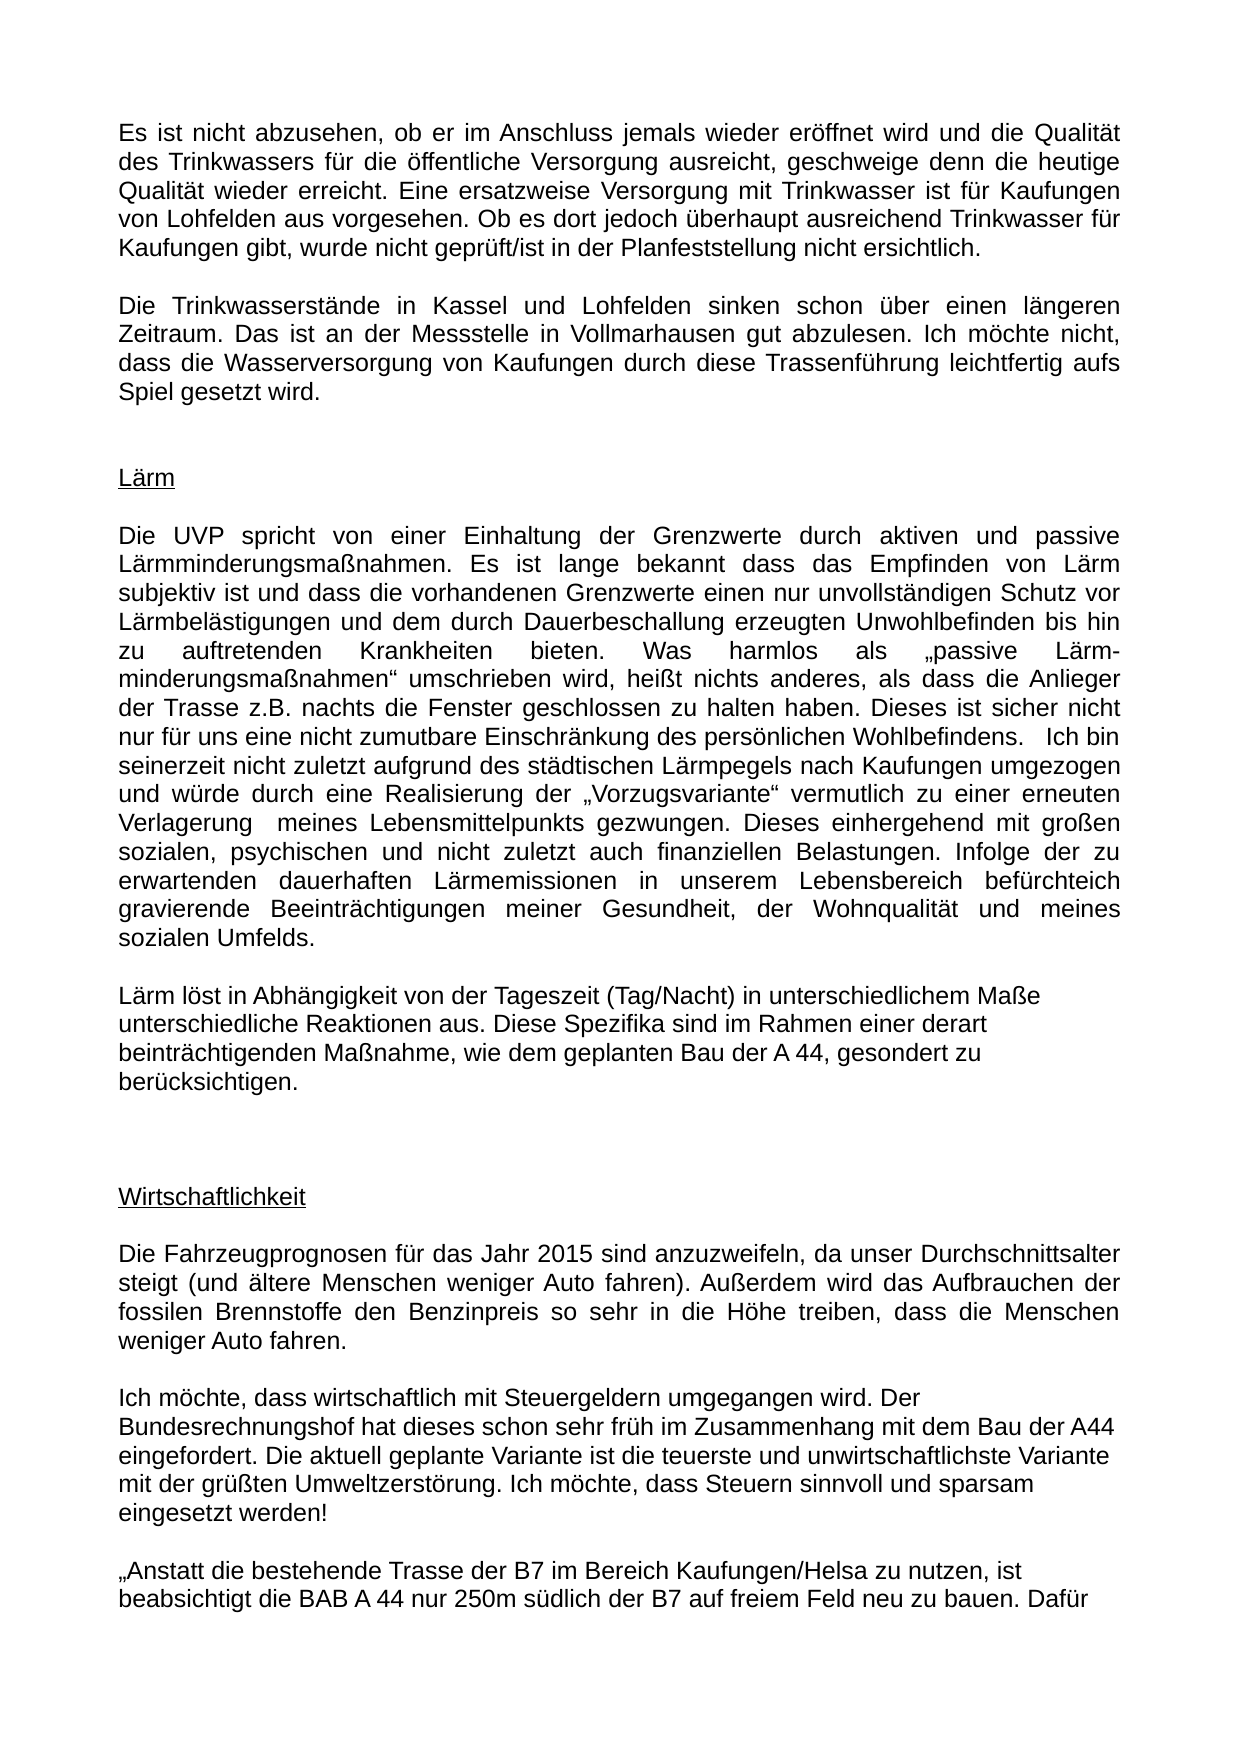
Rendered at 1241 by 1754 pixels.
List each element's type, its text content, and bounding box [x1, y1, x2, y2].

text Die Trinkwasserstände in Kassel und Lohfelden sinken schon über einen längeren Zeitraum. Das ist an der Messstelle in Vollmarhausen gut abzulesen. Ich möchte nicht, dass die Wasserversorgung von Kaufungen durch diese Trassenführung leichtfertig aufs Spiel gesetzt wird. [118, 291, 1122, 406]
text „Anstatt die bestehende Trasse der B7 im Bereich Kaufungen/Helsa zu nutzen, ist beabsichtigt die BAB A 44 nur 250m südlich der B7 auf freiem Feld neu zu bauen. Dafür [118, 1556, 1122, 1613]
text Lärm [118, 463, 1122, 492]
text Ich möchte, dass wirtschaftlich mit Steuergeldern umgegangen wird. Der Bundesrechnungshof hat dieses schon sehr früh im Zusammenhang mit dem Bau der A44 eingefordert. Die aktuell geplante Variante ist die teuerste und unwirtschaftlichste Variante mit der grüßten Umweltzerstörung. Ich möchte, dass Steuern sinnvoll und sparsam eingesetzt werden! [118, 1383, 1122, 1527]
text Die Fahrzeugprognosen für das Jahr 2015 sind anzuzweifeln, da unser Durchschnittsalter steigt (und ältere Menschen weniger Auto fahren). Außerdem wird das Aufbrauchen der fossilen Brennstoffe den Benzinpreis so sehr in die Höhe treiben, dass die Menschen weniger Auto fahren. [118, 1239, 1122, 1354]
text Es ist nicht abzusehen, ob er im Anschluss jemals wieder eröffnet wird und die Qualität des Trinkwassers für die öffentliche Versorgung ausreicht, geschweige denn die heutige Qualität wieder erreicht. Eine ersatzweise Versorgung mit Trinkwasser ist für Kaufungen von Lohfelden aus vorgesehen. Ob es dort jedoch überhaupt ausreichend Trinkwasser für Kaufungen gibt, wurde nicht geprüft/ist in der Planfeststellung nicht ersichtlich. [118, 118, 1122, 262]
text Wirtschaftlichkeit [118, 1182, 1122, 1211]
text Lärm löst in Abhängigkeit von der Tageszeit (Tag/Nacht) in unterschiedlichem Maße unterschiedliche Reaktionen aus. Diese Spezifika sind im Rahmen einer derart beinträchtigenden Maßnahme, wie dem geplanten Bau der A 44, gesondert zu berücksichtigen. [118, 981, 1122, 1096]
text Die UVP spricht von einer Einhaltung der Grenzwerte durch aktiven und passive Lärmminderungsmaßnahmen. Es ist lange bekannt dass das Empfinden von Lärm subjektiv ist und dass die vorhandenen Grenzwerte einen nur unvollständigen Schutz vor Lärmbelästigungen und dem durch Dauerbeschallung erzeugten Unwohlbefinden bis hin zu auftretenden Krankheiten bieten. Was harmlos als „passive Lärm-minderungsmaßnahmen“ umschrieben wird, heißt nichts anderes, als dass die Anlieger der Trasse z.B. nachts die Fenster geschlossen zu halten haben. Dieses ist sicher nicht nur für uns eine nicht zumutbare Einschränkung des persönlichen Wohlbefindens. Ich bin seinerzeit nicht zuletzt aufgrund des städtischen Lärmpegels nach Kaufungen umgezogen und würde durch eine Realisierung der „Vorzugsvariante“ vermutlich zu einer erneuten Verlagerung meines Lebensmittelpunkts gezwungen. Dieses einhergehend mit großen sozialen, psychischen und nicht zuletzt auch finanziellen Belastungen. Infolge der zu erwartenden dauerhaften Lärmemissionen in unserem Lebensbereich befürchteich gravierende Beeinträchtigungen meiner Gesundheit, der Wohnqualität und meines sozialen Umfelds. [118, 521, 1122, 952]
